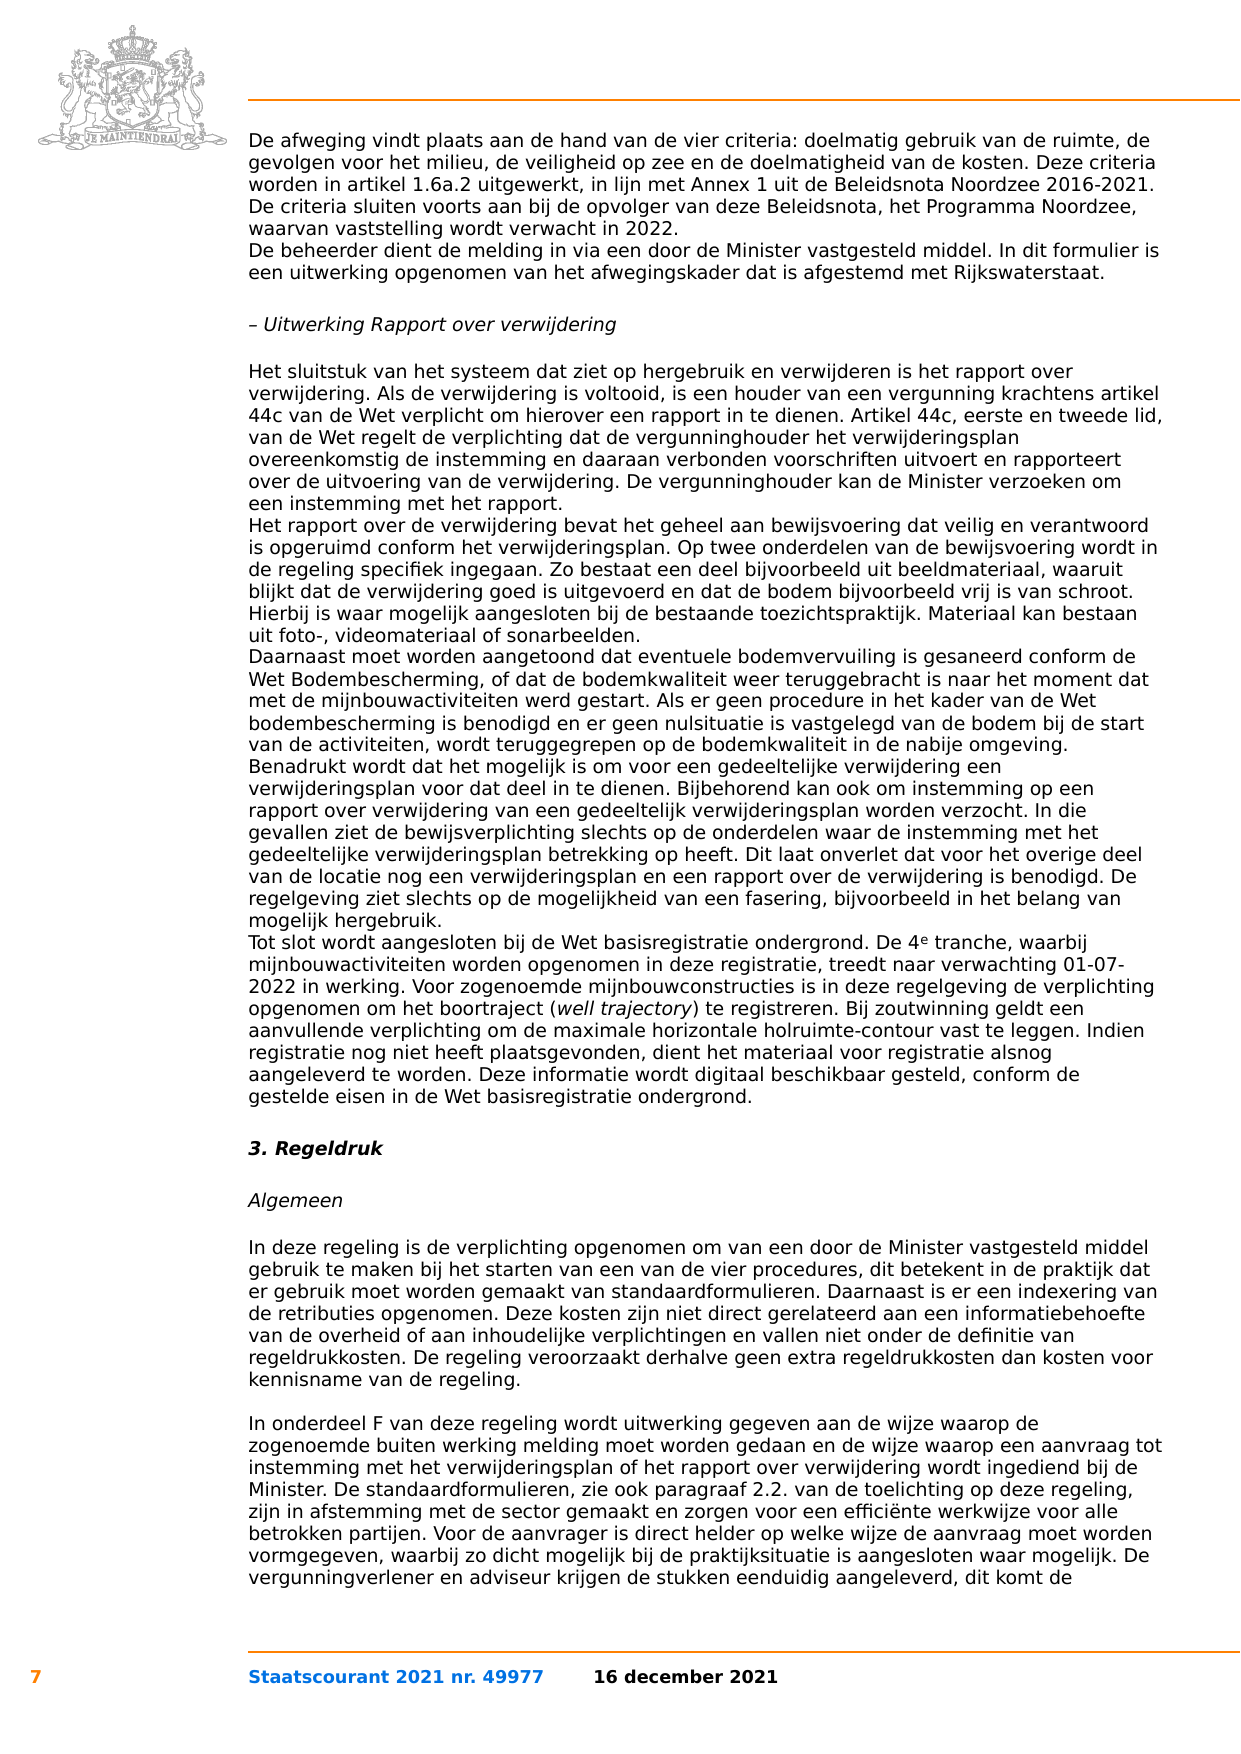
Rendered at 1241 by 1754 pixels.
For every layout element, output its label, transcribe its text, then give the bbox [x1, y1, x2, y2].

subtitle – Uitwerking Rapport over verwijdering [248, 314, 1163, 336]
subtitle 3. Regeldruk [248, 1138, 1163, 1160]
text Daarnaast moet worden aangetoond dat eventuele bodemvervuiling is gesaneerd conform de Wet Bodembescherming, of dat de bodemkwaliteit weer teruggebracht is naar het moment dat met de mijnbouwactiviteiten werd gestart. Als er geen procedure in het kader van de Wet bodembescherming is benodigd en er geen nulsituatie is vastgelegd van de bodem bij de start van de activiteiten, wordt teruggegrepen op de bodemkwaliteit in de nabije omgeving. Benadrukt wordt dat het mogelijk is om voor een gedeeltelijke verwijdering een verwijderingsplan voor dat deel in te dienen. Bijbehorend kan ook om instemming op een rapport over verwijdering van een gedeeltelijk verwijderingsplan worden verzocht. In die gevallen ziet de bewijsverplichting slechts op de onderdelen waar de instemming met het gedeeltelijke verwijderingsplan betrekking op heeft. Dit laat onverlet dat voor het overige deel van de locatie nog een verwijderingsplan en een rapport over de verwijdering is benodigd. De regelgeving ziet slechts op de mogelijkheid van een fasering, bijvoorbeeld in het belang van mogelijk hergebruik. [248, 646, 1163, 932]
text In onderdeel F van deze regeling wordt uitwerking gegeven aan de wijze waarop de zogenoemde buiten werking melding moet worden gedaan en de wijze waarop een aanvraag tot instemming met het verwijderingsplan of het rapport over verwijdering wordt ingediend bij de Minister. De standaardformulieren, zie ook paragraaf 2.2. van de toelichting op deze regeling, zijn in afstemming met de sector gemaakt en zorgen voor een efficiënte werkwijze voor alle betrokken partijen. Voor de aanvrager is direct helder op welke wijze de aanvraag moet worden vormgegeven, waarbij zo dicht mogelijk bij de praktijksituatie is aangesloten waar mogelijk. De vergunningverlener en adviseur krijgen de stukken eenduidig aangeleverd, dit komt de [248, 1413, 1163, 1588]
text De beheerder dient de melding in via een door de Minister vastgesteld middel. In dit formulier is een uitwerking opgenomen van het afwegingskader dat is afgestemd met Rijkswaterstaat. [248, 240, 1163, 284]
text Het sluitstuk van het systeem dat ziet op hergebruik en verwijderen is het rapport over verwijdering. Als de verwijdering is voltooid, is een houder van een vergunning krachtens artikel 44c van de Wet verplicht om hierover een rapport in te dienen. Artikel 44c, eerste en tweede lid, van de Wet regelt de verplichting dat de vergunninghouder het verwijderingsplan overeenkomstig de instemming en daaraan verbonden voorschriften uitvoert en rapporteert over de uitvoering van de verwijdering. De vergunninghouder kan de Minister verzoeken om een instemming met het rapport. [248, 361, 1163, 514]
text Tot slot wordt aangesloten bij de Wet basisregistratie ondergrond. De 4e tranche, waarbij mijnbouwactiviteiten worden opgenomen in deze registratie, treedt naar verwachting 01-07-2022 in werking. Voor zogenoemde mijnbouwconstructies is in deze regelgeving de verplichting opgenomen om het boortraject (well trajectory) te registreren. Bij zoutwinning geldt een aanvullende verplichting om de maximale horizontale holruimte-contour vast te leggen. Indien registratie nog niet heeft plaatsgevonden, dient het materiaal voor registratie alsnog aangeleverd te worden. Deze informatie wordt digitaal beschikbaar gesteld, conform de gestelde eisen in de Wet basisregistratie ondergrond. [248, 932, 1163, 1108]
text In deze regeling is de verplichting opgenomen om van een door de Minister vastgesteld middel gebruik te maken bij het starten van een van de vier procedures, dit betekent in de praktijk dat er gebruik moet worden gemaakt van standaardformulieren. Daarnaast is er een indexering van de retributies opgenomen. Deze kosten zijn niet direct gerelateerd aan een informatiebehoefte van de overheid of aan inhoudelijke verplichtingen en vallen niet onder de definitie van regeldrukkosten. De regeling veroorzaakt derhalve geen extra regeldrukkosten dan kosten voor kennisname van de regeling. [248, 1237, 1163, 1391]
text Het rapport over de verwijdering bevat het geheel aan bewijsvoering dat veilig en verantwoord is opgeruimd conform het verwijderingsplan. Op twee onderdelen van de bewijsvoering wordt in de regeling specifiek ingegaan. Zo bestaat een deel bijvoorbeeld uit beeldmateriaal, waaruit blijkt dat de verwijdering goed is uitgevoerd en dat de bodem bijvoorbeeld vrij is van schroot. Hierbij is waar mogelijk aangesloten bij de bestaande toezichtspraktijk. Materiaal kan bestaan uit foto-, videomateriaal of sonarbeelden. [248, 514, 1163, 646]
subtitle Algemeen [248, 1190, 1163, 1212]
picture [38, 25, 227, 150]
text De afweging vindt plaats aan de hand van de vier criteria: doelmatig gebruik van de ruimte, de gevolgen voor het milieu, de veiligheid op zee en de doelmatigheid van de kosten. Deze criteria worden in artikel 1.6a.2 uitgewerkt, in lijn met Annex 1 uit de Beleidsnota Noordzee 2016-2021. De criteria sluiten voorts aan bij de opvolger van deze Beleidsnota, het Programma Noordzee, waarvan vaststelling wordt verwacht in 2022. [248, 130, 1163, 240]
